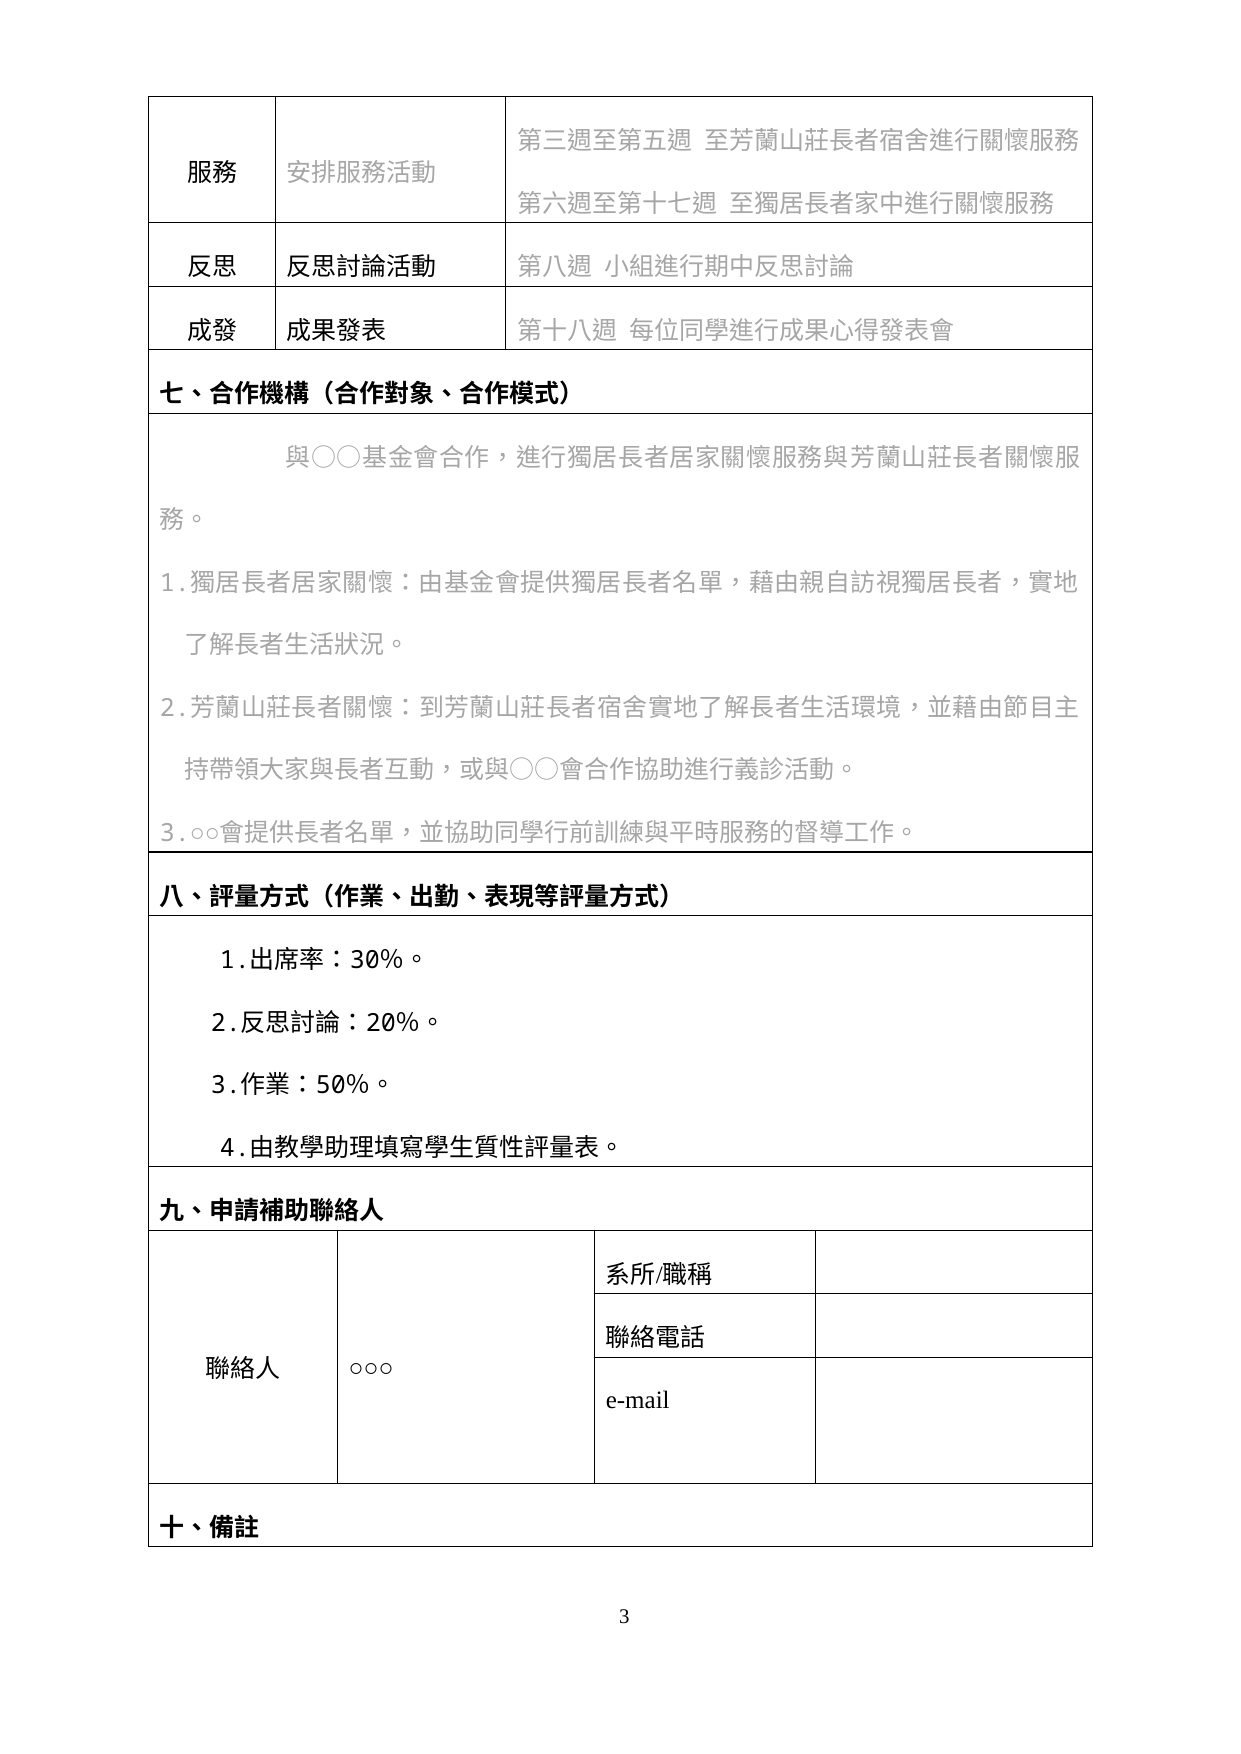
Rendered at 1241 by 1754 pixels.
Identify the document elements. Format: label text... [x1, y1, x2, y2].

table_cell 聯絡人 [149, 1231, 337, 1483]
table_cell 反思討論活動 [276, 223, 505, 286]
table_cell e-mail [595, 1358, 815, 1483]
table_cell 反思 [149, 223, 275, 286]
table_cell 安排服務活動 [276, 97, 505, 222]
table_cell 七、合作機構（合作對象、合作模式） [149, 350, 1092, 413]
table_cell 八、評量方式（作業、出勤、表現等評量方式） [149, 853, 1092, 915]
table_cell 服務 [149, 97, 275, 222]
table_cell 請務必確認為ntu信箱避免漏信 [816, 1358, 1092, 1483]
table_cell 聯絡電話 [595, 1294, 815, 1357]
table_cell 第三週至第五週 至芳蘭山莊長者宿舍進行關懷服務 第六週至第十七週 至獨居長者家中進行關懷服務 [506, 97, 1092, 222]
table_cell 第八週 小組進行期中反思討論 [506, 223, 1092, 286]
table_cell 九、申請補助聯絡人 [149, 1167, 1092, 1229]
table_cell [816, 1294, 1092, 1357]
table_cell 成果發表 [276, 287, 505, 349]
table_cell ○○○ [338, 1231, 594, 1483]
table_cell 與○○基金會合作，進行獨居長者居家關懷服務與芳蘭山莊長者關懷服務。 1.獨居長者居家關懷：由基金會提供獨居長者名單，藉由親自訪視獨居長者，實地了解長者生活狀況。 2.芳蘭山莊長者關懷：到芳蘭山莊長者宿舍實地了解長者生活環境，並藉由節目主持帶領大家與長者互動，或與○○會合作協助進行義診活動。 3.○○會提供長者名單，並協助同學行前訓練與平時服務的督導工作。 [149, 414, 1092, 851]
table_cell 第十八週 每位同學進行成果心得發表會 [506, 287, 1092, 349]
table_cell 系所/職稱 [595, 1231, 815, 1293]
table_cell 十、備註 [149, 1484, 1092, 1546]
table_cell [816, 1231, 1092, 1293]
table_cell 1.出席率：30％。 2.反思討論：20％。 3.作業：50％。 4.由教學助理填寫學生質性評量表。 [149, 916, 1092, 1166]
table_cell 成發 [149, 287, 275, 349]
